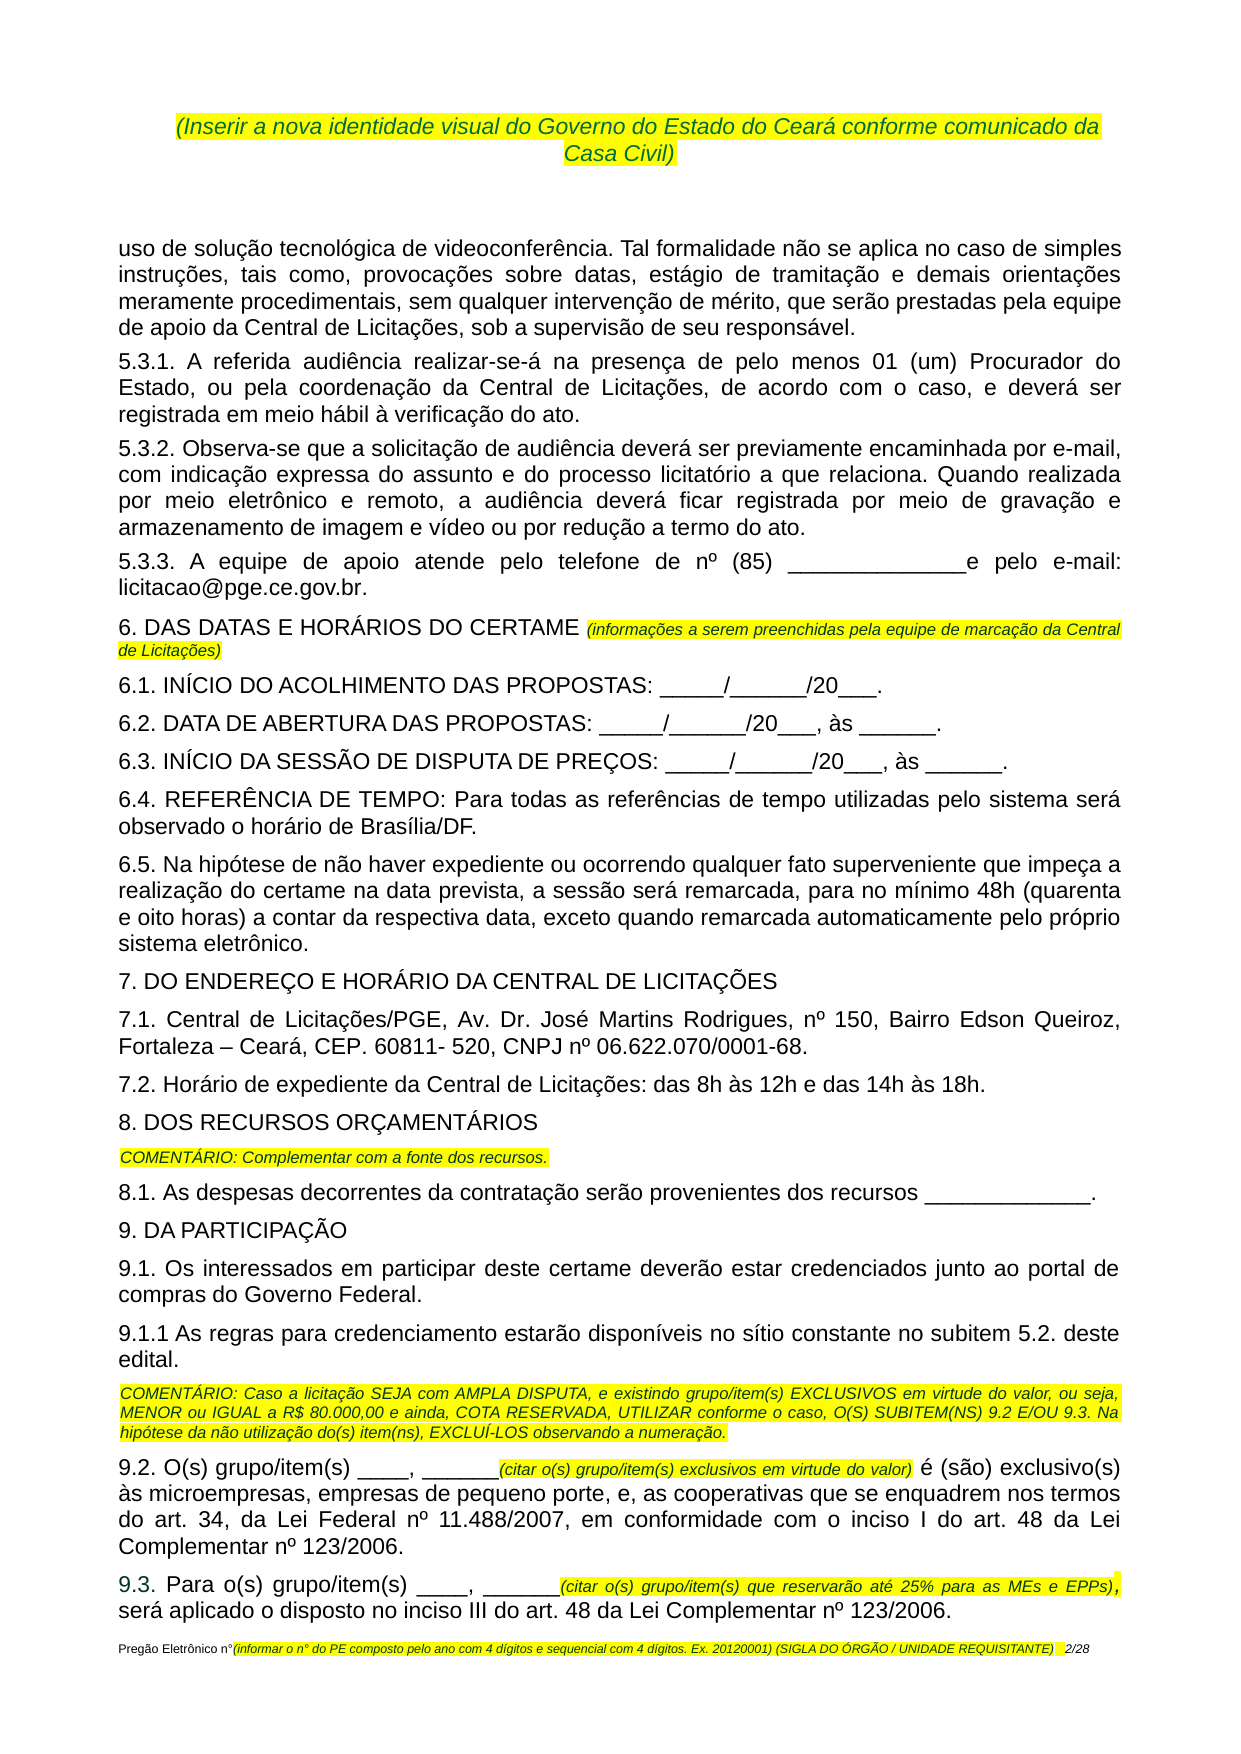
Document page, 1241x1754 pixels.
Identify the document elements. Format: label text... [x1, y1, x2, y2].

text 7.2. Horário de expediente da Central de Licitações: das 8h às 12h e das 14h às 18h. [118, 1071, 1122, 1097]
text 9. DA PARTICIPAÇÃO [118, 1217, 1122, 1243]
text 9.1.1 As regras para credenciamento estarão disponíveis no sítio constante no subitem 5.2. deste edital. [118, 1319, 1121, 1372]
text 6.4. REFERÊNCIA DE TEMPO: Para todas as referências de tempo utilizadas pelo sistema será observado o horário de Brasília/DF. [118, 786, 1122, 839]
text 6. DAS DATAS E HORÁRIOS DO CERTAME (informações a serem preenchidas pela equipe de marcação da Central de Licitações) [118, 614, 1122, 660]
text 8. DOS RECURSOS ORÇAMENTÁRIOS [118, 1109, 1122, 1136]
text 5.3.1. A referida audiência realizar-se-á na presença de pelo menos 01 (um) Procurador do Estado, ou pela coordenação da Central de Licitações, de acordo com o caso, e deverá ser registrada em meio hábil à verificação do ato. [118, 348, 1122, 427]
text 7.1. Central de Licitações/PGE, Av. Dr. José Martins Rodrigues, nº 150, Bairro Edson Queiroz, Fortaleza – Ceará, CEP. 60811- 520, CNPJ nº 06.622.070/0001-68. [118, 1006, 1122, 1059]
text COMENTÁRIO: Complementar com a fonte dos recursos. [120, 1147, 1122, 1167]
text uso de solução tecnológica de videoconferência. Tal formalidade não se aplica no caso de simples instruções, tais como, provocações sobre datas, estágio de tramitação e demais orientações meramente procedimentais, sem qualquer intervenção de mérito, que serão prestadas pela equipe de apoio da Central de Licitações, sob a supervisão de seu responsável. [118, 235, 1122, 340]
text 6.1. INÍCIO DO ACOLHIMENTO DAS PROPOSTAS: _____/______/20___. [118, 672, 1122, 698]
text 6.3. INÍCIO DA SESSÃO DE DISPUTA DE PREÇOS: _____/______/20___, às ______. [118, 748, 1122, 774]
text 9.2. O(s) grupo/item(s) ____, ______(citar o(s) grupo/item(s) exclusivos em virtude do valor) é (são) exclusivo(s) às microempresas, empresas de pequeno porte, e, as cooperativas que se enquadrem nos termos do art. 34, da Lei Federal nº 11.488/2007, em conformidade com o inciso I do art. 48 da Lei Complementar nº 123/2006. [118, 1453, 1121, 1559]
text 5.3.3. A equipe de apoio atende pelo telefone de nº (85) ______________e pelo e-mail: licitacao@pge.ce.gov.br. [118, 548, 1122, 601]
text 7. DO ENDEREÇO E HORÁRIO DA CENTRAL DE LICITAÇÕES [118, 968, 1122, 994]
text 6.2. DATA DE ABERTURA DAS PROPOSTAS: _____/______/20___, às ______. [118, 710, 1122, 736]
text 5.3.2. Observa-se que a solicitação de audiência deverá ser previamente encaminhada por e-mail, com indicação expressa do assunto e do processo licitatório a que relaciona. Quando realizada por meio eletrônico e remoto, a audiência deverá ficar registrada por meio de gravação e armazenamento de imagem e vídeo ou por redução a termo do ato. [118, 435, 1122, 540]
text 8.1. As despesas decorrentes da contratação serão provenientes dos recursos _____________. [118, 1178, 1122, 1205]
text 9.1. Os interessados em participar deste certame deverão estar credenciados junto ao portal de compras do Governo Federal. [118, 1255, 1121, 1308]
text COMENTÁRIO: Caso a licitação SEJA com AMPLA DISPUTA, e existindo grupo/item(s) EXCLUSIVOS em virtude do valor, ou seja, MENOR ou IGUAL a R$ 80.000,00 e ainda, COTA RESERVADA, UTILIZAR conforme o caso, O(S) SUBITEM(NS) 9.2 E/OU 9.3. Na hipótese da não utilização do(s) item(ns), EXCLUÍ-LOS observando a numeração. [120, 1384, 1122, 1442]
text 6.5. Na hipótese de não haver expediente ou ocorrendo qualquer fato superveniente que impeça a realização do certame na data prevista, a sessão será remarcada, para no mínimo 48h (quarenta e oito horas) a contar da respectiva data, exceto quando remarcada automaticamente pelo próprio sistema eletrônico. [118, 851, 1122, 956]
text 9.3. Para o(s) grupo/item(s) ____, ______(citar o(s) grupo/item(s) que reservarão até 25% para as MEs e EPPs), será aplicado o disposto no inciso III do art. 48 da Lei Complementar nº 123/2006. [118, 1571, 1121, 1623]
